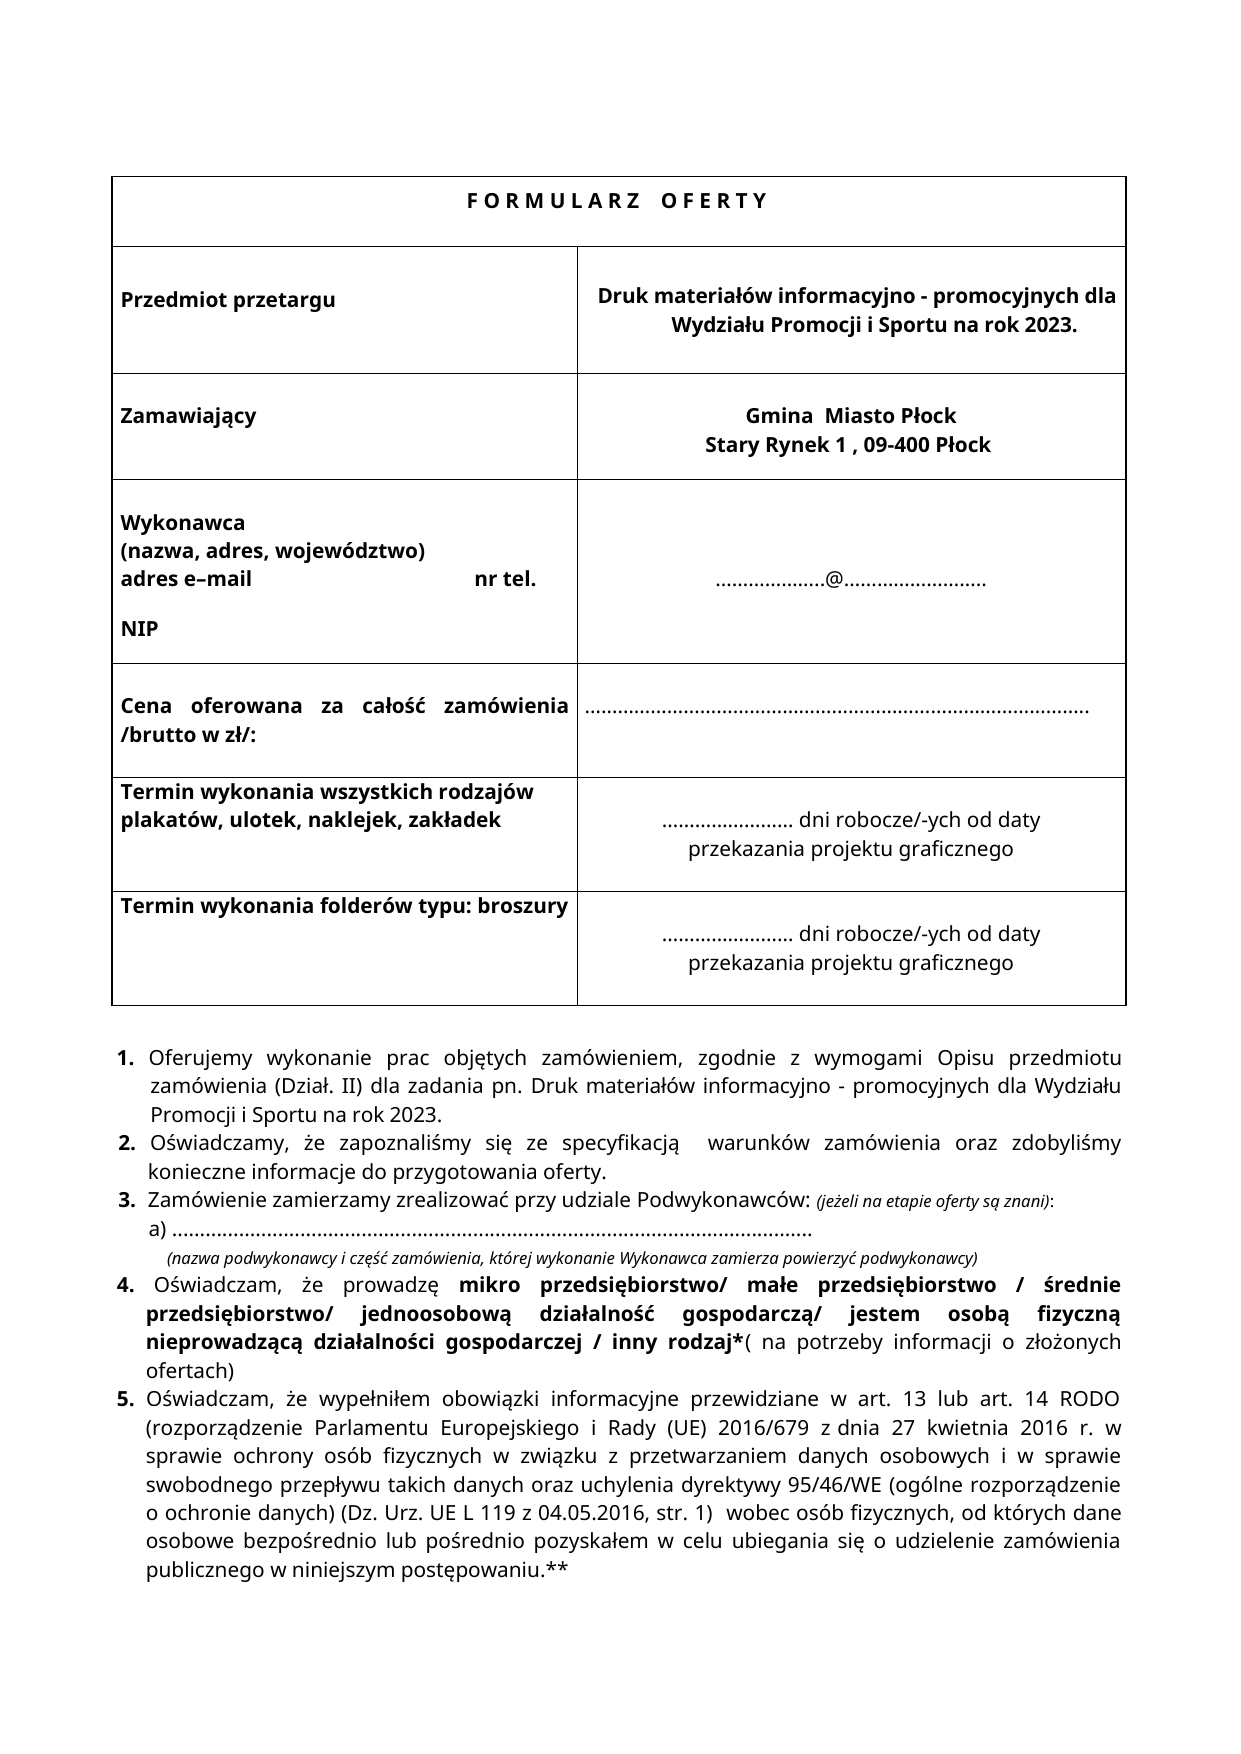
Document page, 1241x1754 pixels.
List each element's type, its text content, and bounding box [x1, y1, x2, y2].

text 1. Oferujemy wykonanie prac objętych zamówieniem, zgodnie z wymogami Opisu przedmiotu zamówienia (Dział. II) dla zadania pn. Druk materiałów informacyjno - promocyjnych dla Wydziału Promocji i Sportu na rok 2023. [116, 1043, 1122, 1128]
table_cell Druk materiałów informacyjno - promocyjnych dla Wydziału Promocji i Sportu na rok 2023. [578, 247, 1125, 373]
text 4. Oświadczam, że prowadzę mikro przedsiębiorstwo/ małe przedsiębiorstwo / średnie przedsiębiorstwo/ jednoosobową działalność gospodarczą/ jestem osobą fizyczną nieprowadzącą działalności gospodarczej / inny rodzaj*( na potrzeby informacji o złożonych ofertach) [117, 1271, 1122, 1384]
table_cell Termin wykonania folderów typu: broszury [113, 892, 577, 1005]
table_cell Przedmiot przetargu [113, 247, 577, 373]
table_cell …………………… dni robocze/-ych od daty przekazania projektu graficznego [578, 892, 1125, 1005]
text 3. Zamówienie zamierzamy zrealizować przy udziale Podwykonawców: (jeżeli na etapie oferty są znani): [118, 1185, 1122, 1214]
table_cell ……………………………………………………………………………….. [578, 664, 1125, 777]
table_cell Wykonawca (nazwa, adres, województwo) adres e–mail nr tel. NIP [113, 480, 577, 663]
table_cell Cena oferowana za całość zamówienia /brutto w zł/: [113, 664, 577, 777]
text 2. Oświadczamy, że zapoznaliśmy się ze specyfikacją warunków zamówienia oraz zdobyliśmy konieczne informacje do przygotowania oferty. [118, 1128, 1122, 1185]
table_cell Zamawiający [113, 374, 577, 479]
text (nazwa podwykonawcy i część zamówienia, której wykonanie Wykonawca zamierza powierzyć podwykonawcy) [118, 1242, 1122, 1271]
table_cell Gmina Miasto Płock Stary Rynek 1 , 09-400 Płock [578, 374, 1125, 479]
table_cell Termin wykonania wszystkich rodzajów plakatów, ulotek, naklejek, zakładek [113, 778, 577, 891]
table_cell ………………..@…………………….. [578, 480, 1125, 663]
table_header F O R M U L A R Z O F E R T Y [113, 177, 1125, 246]
text 5. Oświadczam, że wypełniłem obowiązki informacyjne przewidziane w art. 13 lub art. 14 RODO (rozporządzenie Parlamentu Europejskiego i Rady (UE) 2016/679 z dnia 27 kwietnia 2016 r. w sprawie ochrony osób fizycznych w związku z przetwarzaniem danych osobowych i w sprawie swobodnego przepływu takich danych oraz uchylenia dyrektywy 95/46/WE (ogólne rozporządzenie o ochronie danych) (Dz. Urz. UE L 119 z 04.05.2016, str. 1) wobec osób fizycznych, od których dane osobowe bezpośrednio lub pośrednio pozyskałem w celu ubiegania się o udzielenie zamówienia publicznego w niniejszym postępowaniu.** [117, 1384, 1122, 1583]
table_cell …………………… dni robocze/-ych od daty przekazania projektu graficznego [578, 778, 1125, 891]
text a) ................................................................................................................... [148, 1214, 1122, 1242]
